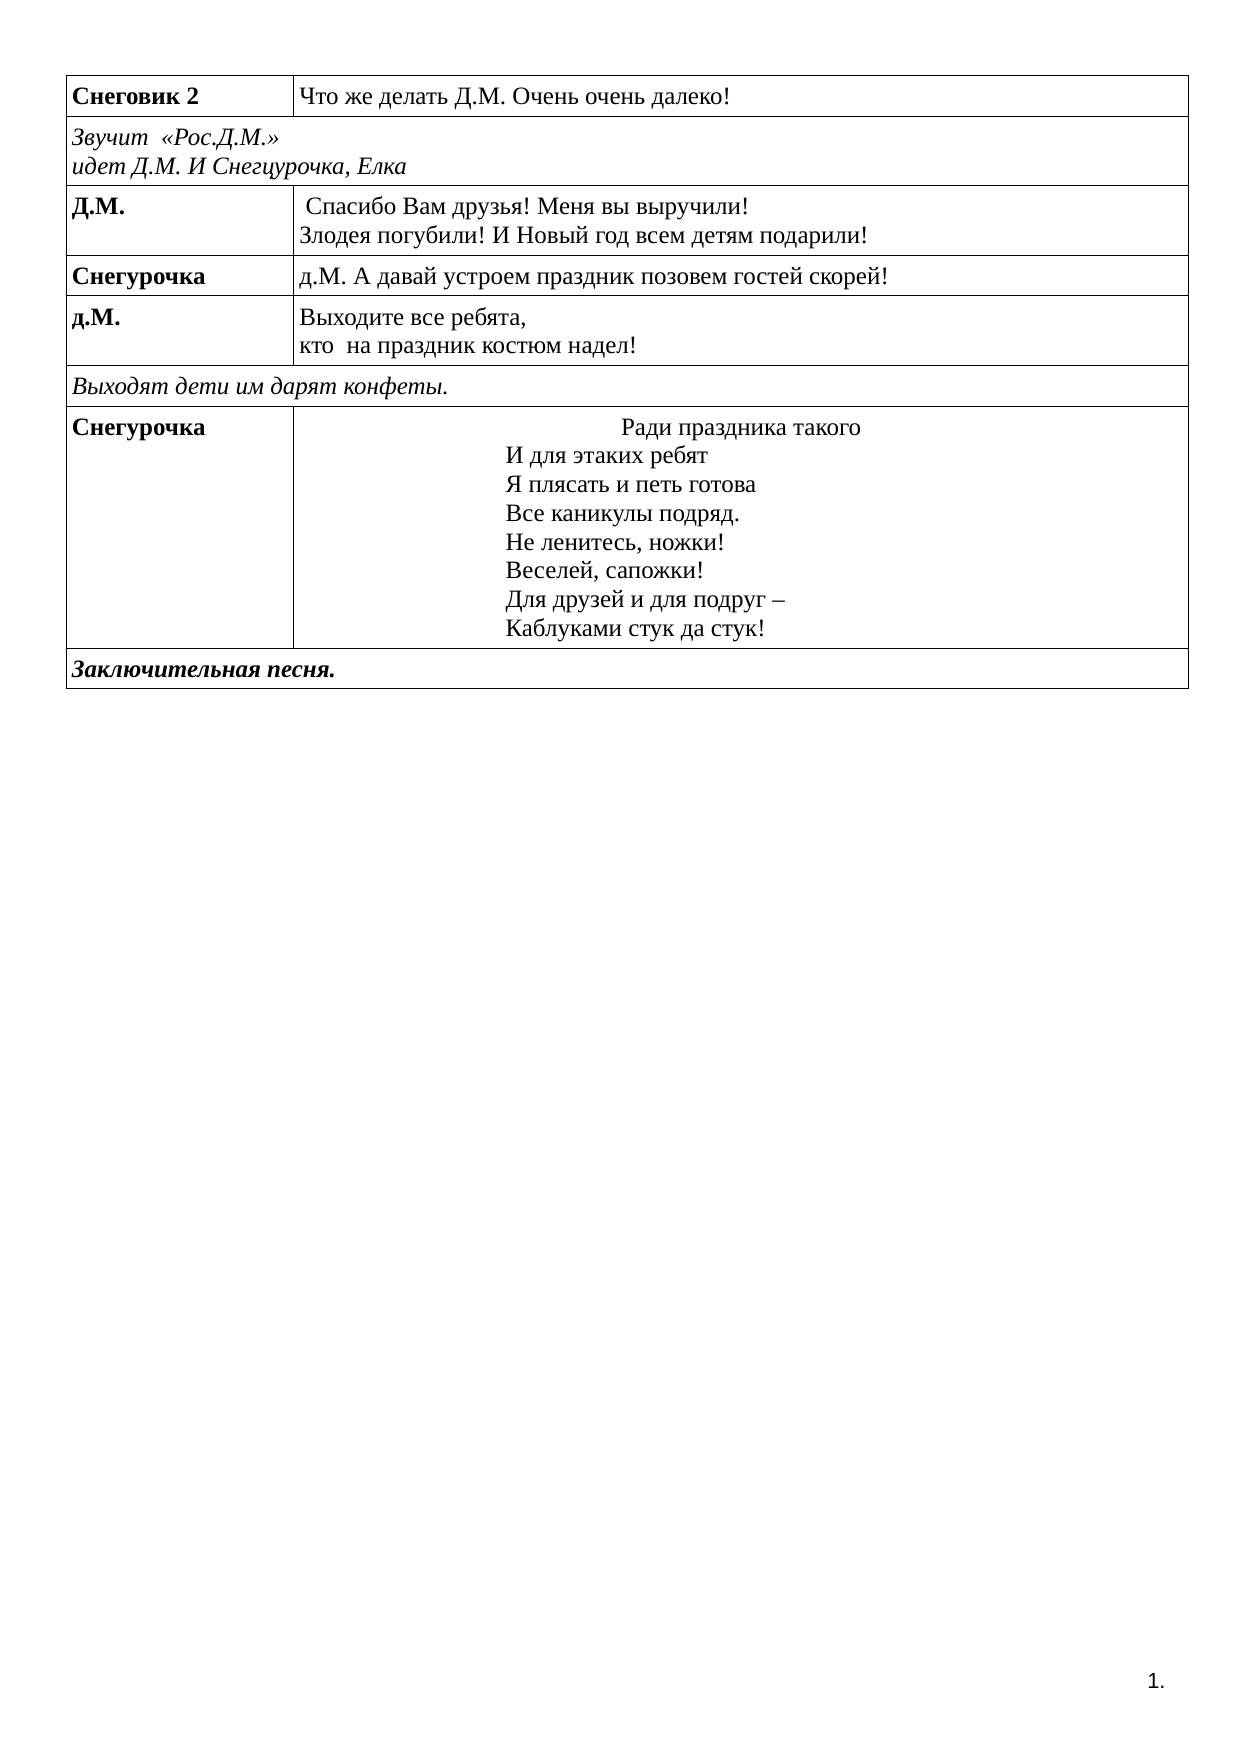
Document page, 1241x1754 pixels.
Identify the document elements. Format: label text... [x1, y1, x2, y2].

table_cell Снегурочка [67, 407, 293, 648]
table_cell Снеговик 2 [67, 76, 293, 116]
table_cell Звучит «Рос.Д.М.» идет Д.М. И Снегцурочка, Елка [67, 117, 1188, 185]
table_cell Снегурочка [67, 256, 293, 295]
table_cell Что же делать Д.М. Очень очень далеко! [294, 76, 1188, 116]
table_cell Спасибо Вам друзья! Меня вы выручили! Злодея погубили! И Новый год всем детям подарили! [294, 186, 1188, 255]
table_cell Заключительная песня. [67, 649, 1188, 688]
table_cell д.М. [67, 296, 293, 365]
table_cell д.М. А давай устроем праздник позовем гостей скорей! [294, 256, 1188, 295]
table_cell Д.М. [67, 186, 293, 255]
table_cell Выходят дети им дарят конфеты. [67, 366, 1188, 406]
table_cell Ради праздника такого И для этаких ребят Я плясать и петь готова Все каникулы подряд. Не ленитесь, ножки! Веселей, сапожки! Для друзей и для подруг – Каблуками стук да стук! [294, 407, 1188, 648]
table_cell Выходите все ребята, кто на праздник костюм надел! [294, 296, 1188, 365]
